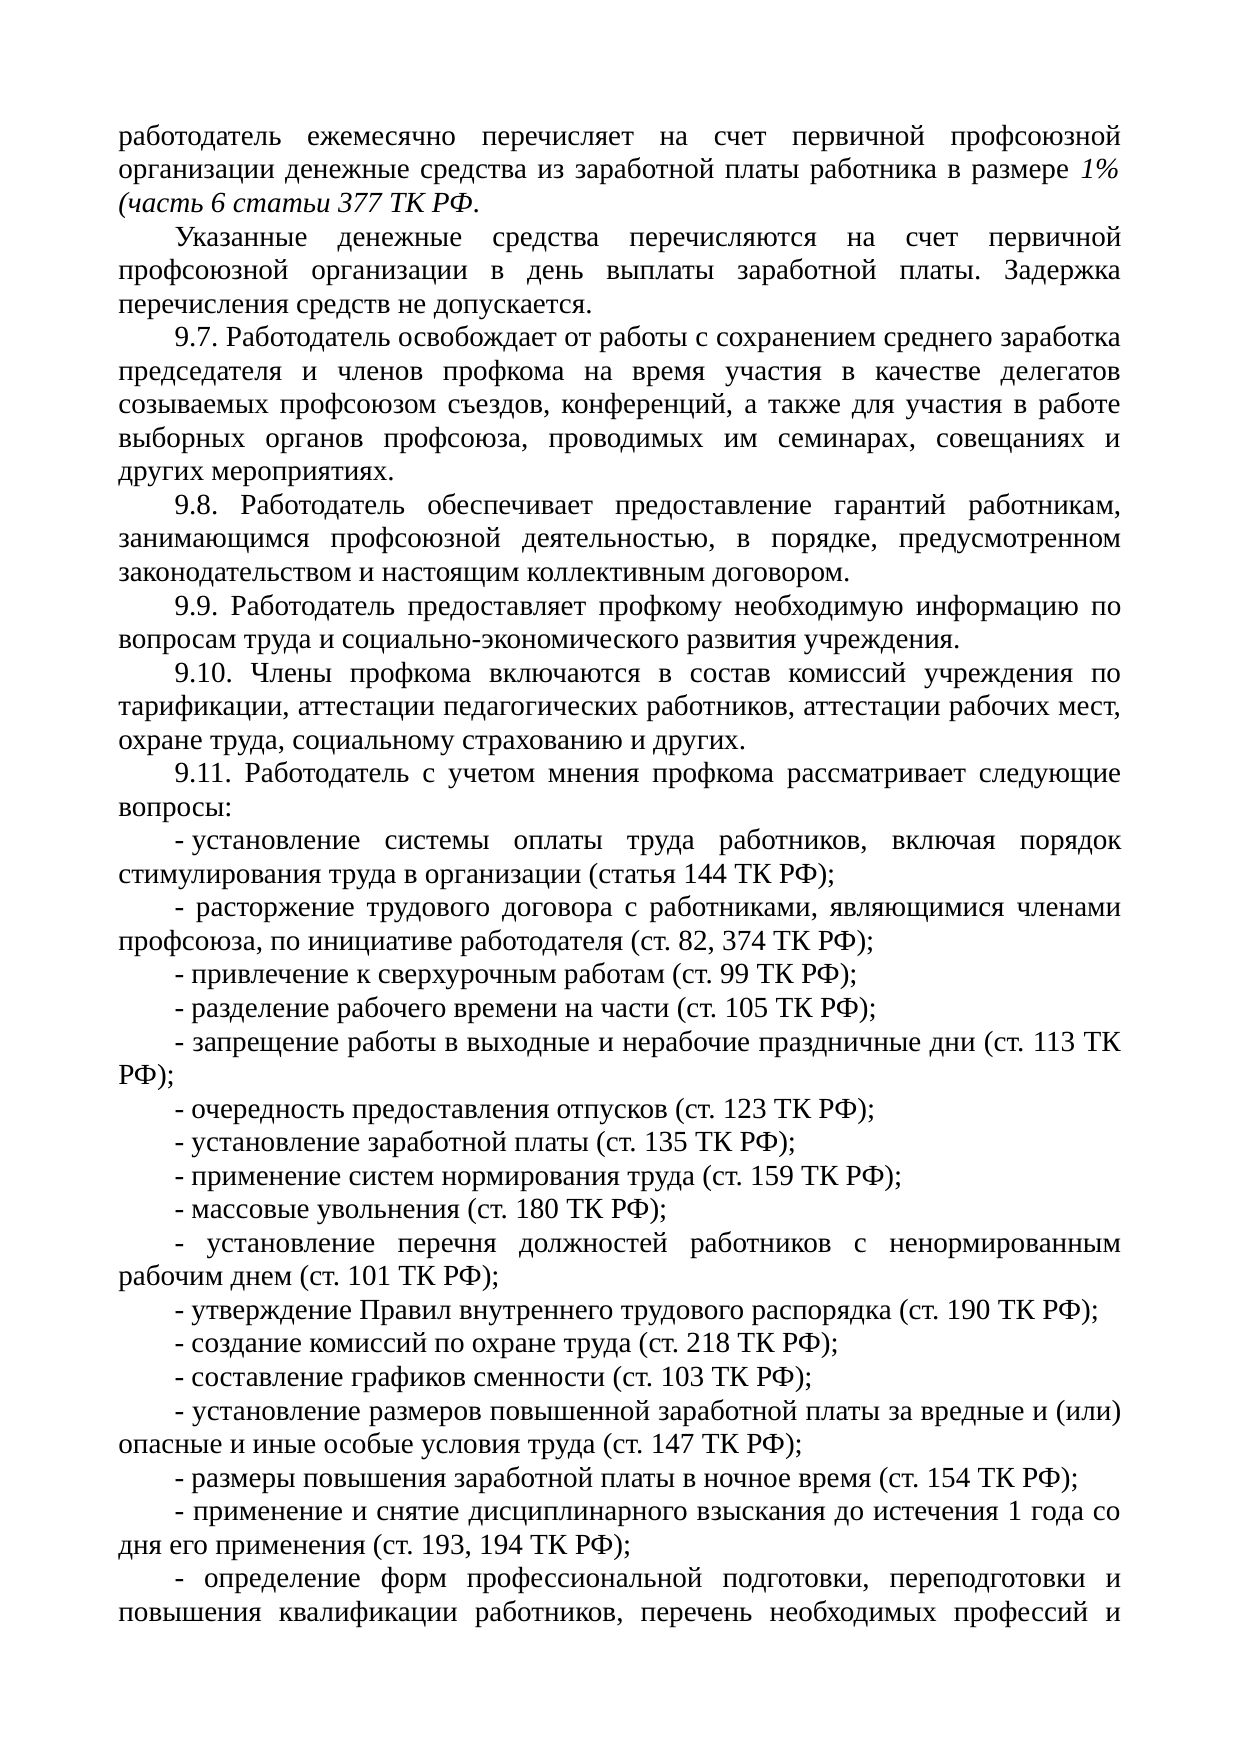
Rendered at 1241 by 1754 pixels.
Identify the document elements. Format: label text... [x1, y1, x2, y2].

text - разделение рабочего времени на части (ст. 105 ТК РФ); [118, 990, 1122, 1024]
text - установление размеров повышенной заработной платы за вредные и (или) опасные и иные особые условия труда (ст. 147 ТК РФ); [118, 1393, 1122, 1460]
text - расторжение трудового договора с работниками, являющимися членами профсоюза, по инициативе работодателя (ст. 82, 374 ТК РФ); [118, 889, 1122, 957]
text - применение систем нормирования труда (ст. 159 ТК РФ); [118, 1158, 1122, 1191]
text 9.7. Работодатель освобождает от работы с сохранением среднего заработка председателя и членов профкома на время участия в качестве делегатов созываемых профсоюзом съездов, конференций, а также для участия в работе выборных органов профсоюза, проводимых им семинарах, совещаниях и других мероприятиях. [118, 319, 1122, 487]
text - очередность предоставления отпусков (ст. 123 ТК РФ); [118, 1091, 1122, 1124]
text Указанные денежные средства перечисляются на счет первичной профсоюзной организации в день выплаты заработной платы. Задержка перечисления средств не допускается. [118, 219, 1122, 319]
text - составление графиков сменности (ст. 103 ТК РФ); [118, 1359, 1122, 1393]
text - размеры повышения заработной платы в ночное время (ст. 154 ТК РФ); [118, 1460, 1122, 1493]
text - утверждение Правил внутреннего трудового распорядка (ст. 190 ТК РФ); [118, 1292, 1122, 1326]
text 9.8. Работодатель обеспечивает предоставление гарантий работникам, занимающимся профсоюзной деятельностью, в порядке, предусмотренном законодательством и настоящим коллективным договором. [118, 487, 1122, 588]
text - установление системы оплаты труда работников, включая порядок стимулирования труда в организации (статья 144 ТК РФ); [118, 822, 1122, 889]
text - массовые увольнения (ст. 180 ТК РФ); [118, 1191, 1122, 1225]
text - применение и снятие дисциплинарного взыскания до истечения 1 года со дня его применения (ст. 193, 194 ТК РФ); [118, 1493, 1122, 1560]
text - привлечение к сверхурочным работам (ст. 99 ТК РФ); [118, 957, 1122, 990]
text - определение форм профессиональной подготовки, переподготовки и повышения квалификации работников, перечень необходимых профессий и [118, 1560, 1122, 1627]
text - установление заработной платы (ст. 135 ТК РФ); [118, 1124, 1122, 1158]
text 9.9. Работодатель предоставляет профкому необходимую информацию по вопросам труда и социально-экономического развития учреждения. [118, 588, 1122, 655]
text - создание комиссий по охране труда (ст. 218 ТК РФ); [118, 1326, 1122, 1359]
text - установление перечня должностей работников с ненормированным рабочим днем (ст. 101 ТК РФ); [118, 1225, 1122, 1292]
text 9.10. Члены профкома включаются в состав комиссий учреждения по тарификации, аттестации педагогических работников, аттестации рабочих мест, охране труда, социальному страхованию и других. [118, 655, 1122, 755]
text - запрещение работы в выходные и нерабочие праздничные дни (ст. 113 ТК РФ); [118, 1024, 1122, 1091]
text 9.11. Работодатель с учетом мнения профкома рассматривает следующие вопросы: [118, 755, 1122, 822]
text работодатель ежемесячно перечисляет на счет первичной профсоюзной организации денежные средства из заработной платы работника в размере 1% (часть 6 статьи 377 ТК РФ. [118, 118, 1122, 219]
